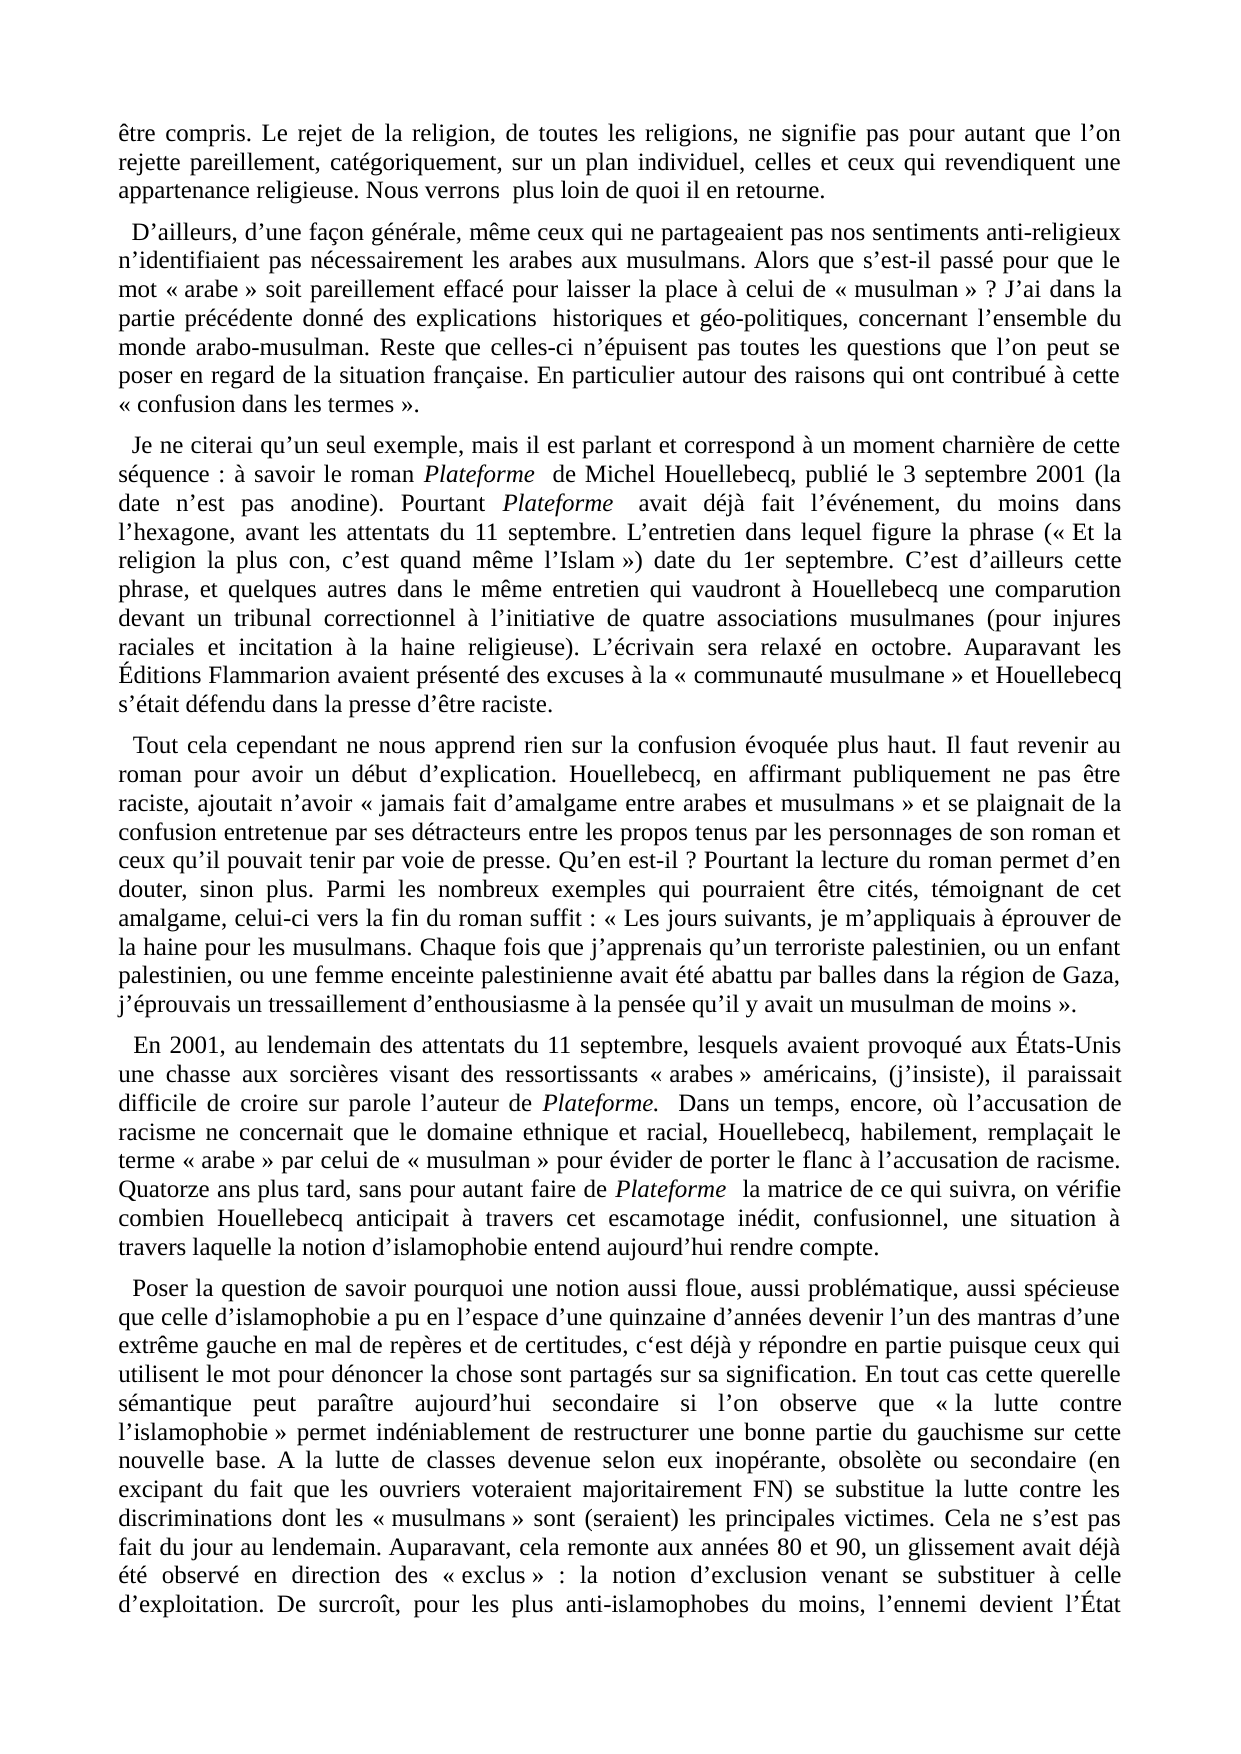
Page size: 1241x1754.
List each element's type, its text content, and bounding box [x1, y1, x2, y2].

text En 2001, au lendemain des attentats du 11 septembre, lesquels avaient provoqué aux États-Unis une chasse aux sorcières visant des ressortissants « arabes » américains, (j’insiste), il paraissait difficile de croire sur parole l’auteur de Plateforme. Dans un temps, encore, où l’accusation de racisme ne concernait que le domaine ethnique et racial, Houellebecq, habilement, remplaçait le terme « arabe » par celui de « musulman » pour évider de porter le flanc à l’accusation de racisme. Quatorze ans plus tard, sans pour autant faire de Plateforme la matrice de ce qui suivra, on vérifie combien Houellebecq anticipait à travers cet escamotage inédit, confusionnel, une situation à travers laquelle la notion d’islamophobie entend aujourd’hui rendre compte. [118, 1031, 1122, 1261]
text D’ailleurs, d’une façon générale, même ceux qui ne partageaient pas nos sentiments anti-religieux n’identifiaient pas nécessairement les arabes aux musulmans. Alors que s’est-il passé pour que le mot « arabe » soit pareillement effacé pour laisser la place à celui de « musulman » ? J’ai dans la partie précédente donné des explications historiques et géo-politiques, concernant l’ensemble du monde arabo-musulman. Reste que celles-ci n’épuisent pas toutes les questions que l’on peut se poser en regard de la situation française. En particulier autour des raisons qui ont contribué à cette « confusion dans les termes ». [118, 217, 1122, 418]
text Tout cela cependant ne nous apprend rien sur la confusion évoquée plus haut. Il faut revenir au roman pour avoir un début d’explication. Houellebecq, en affirmant publiquement ne pas être raciste, ajoutait n’avoir « jamais fait d’amalgame entre arabes et musulmans » et se plaignait de la confusion entretenue par ses détracteurs entre les propos tenus par les personnages de son roman et ceux qu’il pouvait tenir par voie de presse. Qu’en est-il ? Pourtant la lecture du roman permet d’en douter, sinon plus. Parmi les nombreux exemples qui pourraient être cités, témoignant de cet amalgame, celui-ci vers la fin du roman suffit : « Les jours suivants, je m’appliquais à éprouver de la haine pour les musulmans. Chaque fois que j’apprenais qu’un terroriste palestinien, ou un enfant palestinien, ou une femme enceinte palestinienne avait été abattu par balles dans la région de Gaza, j’éprouvais un tressaillement d’enthousiasme à la pensée qu’il y avait un musulman de moins ». [118, 731, 1122, 1018]
text Je ne citerai qu’un seul exemple, mais il est parlant et correspond à un moment charnière de cette séquence : à savoir le roman Plateforme de Michel Houellebecq, publié le 3 septembre 2001 (la date n’est pas anodine). Pourtant Plateforme avait déjà fait l’événement, du moins dans l’hexagone, avant les attentats du 11 septembre. L’entretien dans lequel figure la phrase (« Et la religion la plus con, c’est quand même l’Islam ») date du 1er septembre. C’est d’ailleurs cette phrase, et quelques autres dans le même entretien qui vaudront à Houellebecq une comparution devant un tribunal correctionnel à l’initiative de quatre associations musulmanes (pour injures raciales et incitation à la haine religieuse). L’écrivain sera relaxé en octobre. Auparavant les Éditions Flammarion avaient présenté des excuses à la « communauté musulmane » et Houellebecq s’était défendu dans la presse d’être raciste. [118, 431, 1122, 718]
text Poser la question de savoir pourquoi une notion aussi floue, aussi problématique, aussi spécieuse que celle d’islamophobie a pu en l’espace d’une quinzaine d’années devenir l’un des mantras d’une extrême gauche en mal de repères et de certitudes, c‘est déjà y répondre en partie puisque ceux qui utilisent le mot pour dénoncer la chose sont partagés sur sa signification. En tout cas cette querelle sémantique peut paraître aujourd’hui secondaire si l’on observe que « la lutte contre l’islamophobie » permet indéniablement de restructurer une bonne partie du gauchisme sur cette nouvelle base. A la lutte de classes devenue selon eux inopérante, obsolète ou secondaire (en excipant du fait que les ouvriers voteraient majoritairement FN) se substitue la lutte contre les discriminations dont les « musulmans » sont (seraient) les principales victimes. Cela ne s’est pas fait du jour au lendemain. Auparavant, cela remonte aux années 80 et 90, un glissement avait déjà été observé en direction des « exclus » : la notion d’exclusion venant se substituer à celle d’exploitation. De surcroît, pour les plus anti-islamophobes du moins, l’ennemi devient l’État [118, 1273, 1122, 1618]
text être compris. Le rejet de la religion, de toutes les religions, ne signifie pas pour autant que l’on rejette pareillement, catégoriquement, sur un plan individuel, celles et ceux qui revendiquent une appartenance religieuse. Nous verrons plus loin de quoi il en retourne. [118, 118, 1122, 204]
